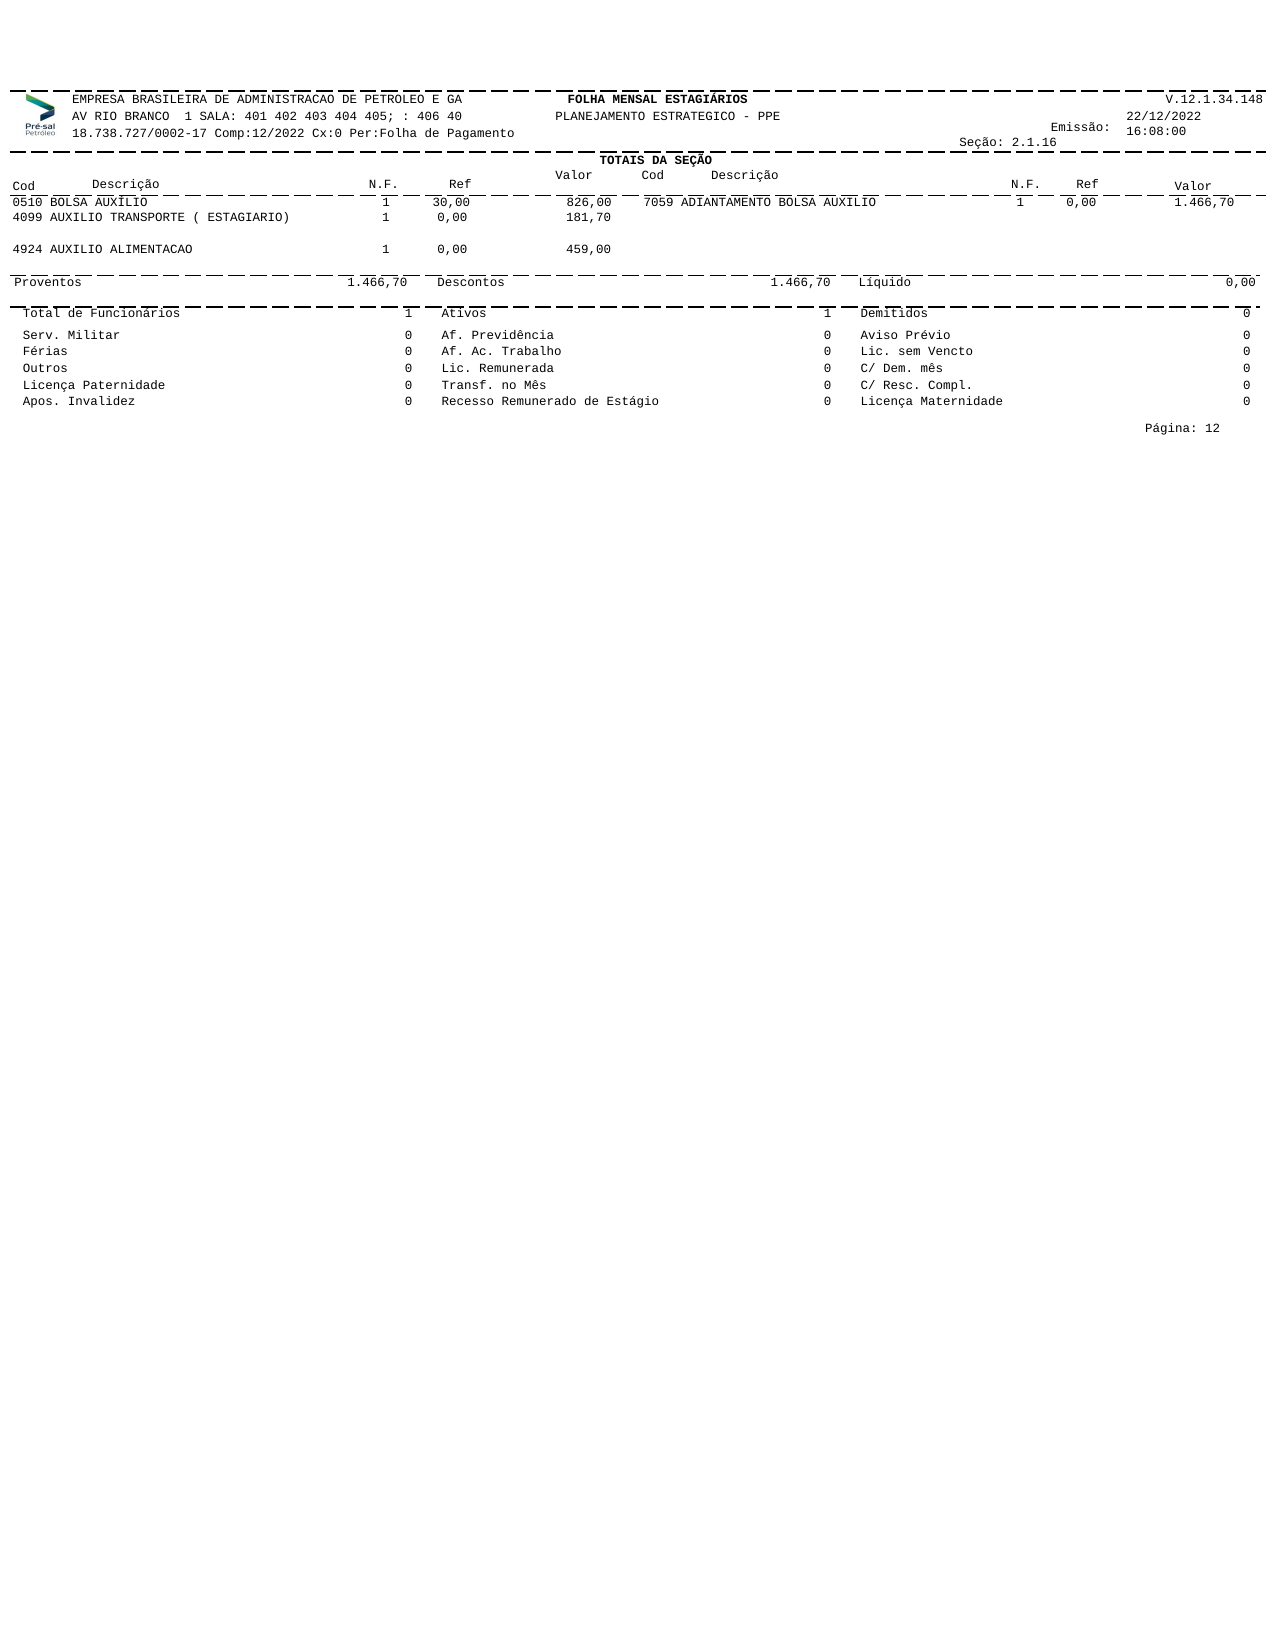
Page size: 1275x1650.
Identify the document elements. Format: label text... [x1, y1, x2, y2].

table_cell Lic. Remunerada [437, 362, 770, 379]
table_cell 1.466,70 [347, 275, 437, 306]
table_header [10, 90, 72, 151]
table_cell 0 [1226, 362, 1259, 379]
table_cell 0 [347, 329, 437, 345]
table_cell Descontos [437, 275, 770, 306]
table_cell Férias [10, 345, 347, 362]
table_cell 0 [1226, 379, 1259, 395]
table_cell 0 [347, 379, 437, 395]
table_cell Demitidos [858, 306, 1226, 329]
table_header V.12.1.34.148 22/12/2022 16:08:00 [1126, 90, 1266, 151]
text 0510 BOLSA AUXÍLIO 1 30,00 826,00 7059 ADIANTAMENTO BOLSA AUXILIO 1 0,00 1.466,70 [12, 196, 1253, 210]
table_header EMPRESA BRASILEIRA DE ADMINISTRACAO DE PETROLEO E GA AV RIO BRANCO 1 SALA: 401 402 403 404 405; : 406 40 18.738.727/0002-17 Comp:12/2022 Cx:0 Per:Folha de Pagamento [72, 90, 555, 151]
table_cell 1 [347, 243, 437, 274]
table_cell [858, 243, 1226, 274]
table_cell Proventos [10, 275, 347, 306]
table_cell C/ Dem. mês [858, 362, 1226, 379]
table_cell C/ Resc. Compl. [858, 379, 1226, 395]
table_cell Descrição N.F. Ref [72, 151, 555, 194]
table_header [858, 211, 1226, 243]
table_cell Apos. Invalidez [10, 395, 347, 412]
table_cell N.F. Ref [959, 151, 1126, 194]
table_cell [770, 243, 858, 274]
table_cell 0 [770, 379, 858, 395]
table_cell 0,00 459,00 [437, 243, 770, 274]
table_header [770, 211, 858, 243]
table_cell Líquido [858, 275, 1226, 306]
table_cell 0 [1226, 345, 1259, 362]
table_cell Transf. no Mês [437, 379, 770, 395]
table_cell Af. Ac. Trabalho [437, 345, 770, 362]
table_header [1226, 211, 1259, 243]
table_header FOLHA MENSAL ESTAGIÁRIOS PLANEJAMENTO ESTRATEGICO - PPE [555, 90, 959, 151]
table_cell 0 [347, 345, 437, 362]
table_cell 0 [770, 362, 858, 379]
table_cell Total de Funcionários [10, 306, 347, 329]
table_cell TOTAIS DA SEÇÃO Valor Cod Descrição [555, 151, 959, 194]
table_cell Af. Previdência [437, 329, 770, 345]
table_header 0,00 181,70 [437, 211, 770, 243]
table_cell 0 [1226, 329, 1259, 345]
table_cell Ativos [437, 306, 770, 329]
table_cell Serv. Militar [10, 329, 347, 345]
table_cell 0 [1226, 306, 1259, 329]
table_cell Valor [1126, 151, 1266, 194]
table_cell Outros [10, 362, 347, 379]
table_cell Cod [10, 151, 72, 194]
table_cell 0 [770, 329, 858, 345]
table_cell Recesso Remunerado de Estágio [437, 395, 770, 412]
table_cell 0 [770, 395, 858, 412]
table_cell 0 [347, 362, 437, 379]
table_cell 4924 AUXILIO ALIMENTACAO [10, 243, 347, 274]
table_cell 1.466,70 [770, 275, 858, 306]
table_header 1 [347, 211, 437, 243]
table_cell 1 [770, 306, 858, 329]
table_cell 0 [347, 395, 437, 412]
table_header Emissão: Seção: 2.1.16 [959, 90, 1126, 151]
table_cell 0 [1226, 395, 1259, 412]
table_cell [1226, 243, 1259, 274]
table_cell Aviso Prévio [858, 329, 1226, 345]
table_cell Lic. sem Vencto [858, 345, 1226, 362]
table_cell Licença Paternidade [10, 379, 347, 395]
table_cell 0 [770, 345, 858, 362]
table_cell 1 [347, 306, 437, 329]
table_header 4099 AUXILIO TRANSPORTE ( ESTAGIARIO) [10, 211, 347, 243]
table_cell Licença Maternidade [858, 395, 1226, 412]
table_cell 0,00 [1226, 275, 1259, 306]
